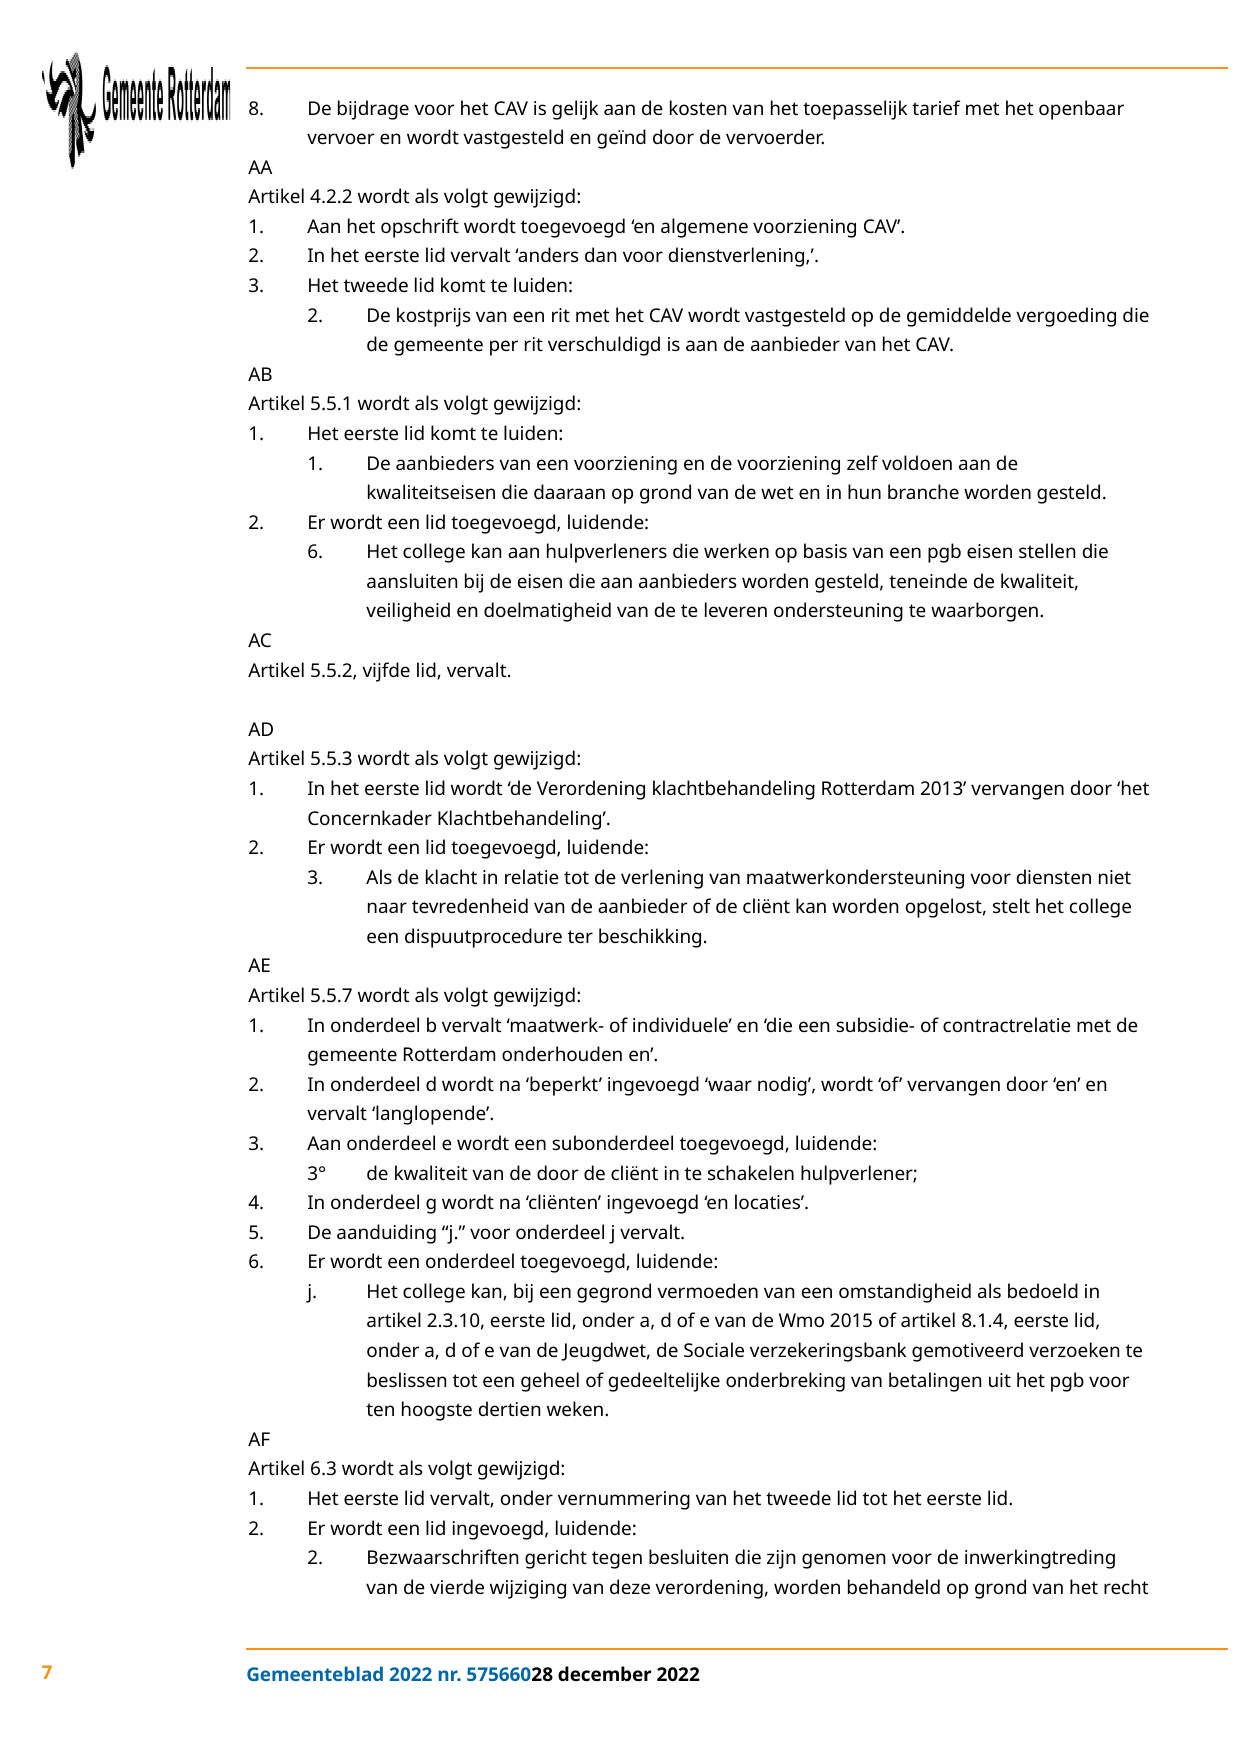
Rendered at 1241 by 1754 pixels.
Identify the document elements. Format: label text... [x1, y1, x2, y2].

list In het eerste lid vervalt ‘anders dan voor dienstverlening,’. [248, 243, 1152, 268]
list In onderdeel d wordt na ‘beperkt’ ingevoegd ‘waar nodig’, wordt ‘of’ vervangen door ‘en’ en vervalt ‘langlopende’. [248, 1071, 1152, 1126]
list Het eerste lid vervalt, onder vernummering van het tweede lid tot het eerste lid. [248, 1485, 1152, 1511]
list Er wordt een lid toegevoegd, luidende: [248, 509, 1152, 535]
list In het eerste lid wordt ‘de Verordening klachtbehandeling Rotterdam 2013’ vervangen door ‘het Concernkader Klachtbehandeling’. [248, 775, 1152, 831]
list De aanbieders van een voorziening en de voorziening zelf voldoen aan de kwaliteitseisen die daaraan op grond van de wet en in hun branche worden gesteld. [307, 450, 1152, 505]
list Als de klacht in relatie tot de verlening van maatwerkondersteuning voor diensten niet naar tevredenheid van de aanbieder of de cliënt kan worden opgelost, stelt het college een dispuutprocedure ter beschikking. [307, 864, 1152, 949]
text Artikel 5.5.7 wordt als volgt gewijzigd: [248, 982, 1152, 1008]
list de kwaliteit van de door de cliënt in te schakelen hulpverlener; [307, 1160, 1152, 1186]
list Aan onderdeel e wordt een subonderdeel toegevoegd, luidende: [248, 1130, 1152, 1156]
text Artikel 6.3 wordt als volgt gewijzigd: [248, 1456, 1152, 1481]
list Het eerste lid komt te luiden: [248, 420, 1152, 446]
text AE [248, 953, 1152, 978]
list Aan het opschrift wordt toegevoegd ‘en algemene voorziening CAV’. [248, 213, 1152, 239]
list De kostprijs van een rit met het CAV wordt vastgesteld op de gemiddelde vergoeding die de gemeente per rit verschuldigd is aan de aanbieder van het CAV. [307, 302, 1152, 357]
text AA [248, 154, 1152, 180]
list De bijdrage voor het CAV is gelijk aan de kosten van het toepasselijk tarief met het openbaar vervoer en wordt vastgesteld en geïnd door de vervoerder. [248, 95, 1152, 150]
list De aanduiding “j.” voor onderdeel j vervalt. [248, 1219, 1152, 1245]
text Artikel 5.5.1 wordt als volgt gewijzigd: [248, 391, 1152, 416]
list Er wordt een lid toegevoegd, luidende: [248, 834, 1152, 860]
text AD [248, 716, 1152, 742]
list Het tweede lid komt te luiden: [248, 272, 1152, 298]
text Artikel 5.5.3 wordt als volgt gewijzigd: [248, 746, 1152, 771]
list Het college kan, bij een gegrond vermoeden van een omstandigheid als bedoeld in artikel 2.3.10, eerste lid, onder a, d of e van de Wmo 2015 of artikel 8.1.4, eerste lid, onder a, d of e van de Jeugdwet, de Sociale verzekeringsbank gemotiveerd verzoeken te beslissen tot een geheel of gedeeltelijke onderbreking van betalingen uit het pgb voor ten hoogste dertien weken. [307, 1278, 1152, 1422]
picture [41, 47, 231, 172]
list Het college kan aan hulpverleners die werken op basis van een pgb eisen stellen die aansluiten bij de eisen die aan aanbieders worden gesteld, teneinde de kwaliteit, veiligheid en doelmatigheid van de te leveren ondersteuning te waarborgen. [307, 538, 1152, 623]
text Artikel 5.5.2, vijfde lid, vervalt. [248, 657, 1152, 683]
text AF [248, 1426, 1152, 1452]
list Er wordt een lid ingevoegd, luidende: [248, 1515, 1152, 1541]
text AC [248, 627, 1152, 653]
list Bezwaarschriften gericht tegen besluiten die zijn genomen voor de inwerkingtreding van de vierde wijziging van deze verordening, worden behandeld op grond van het recht [307, 1544, 1152, 1600]
text AB [248, 361, 1152, 387]
text Artikel 4.2.2 wordt als volgt gewijzigd: [248, 183, 1152, 209]
list Er wordt een onderdeel toegevoegd, luidende: [248, 1248, 1152, 1274]
list In onderdeel g wordt na ‘cliënten’ ingevoegd ‘en locaties’. [248, 1189, 1152, 1215]
list In onderdeel b vervalt ‘maatwerk- of individuele’ en ‘die een subsidie- of contractrelatie met de gemeente Rotterdam onderhouden en’. [248, 1012, 1152, 1067]
